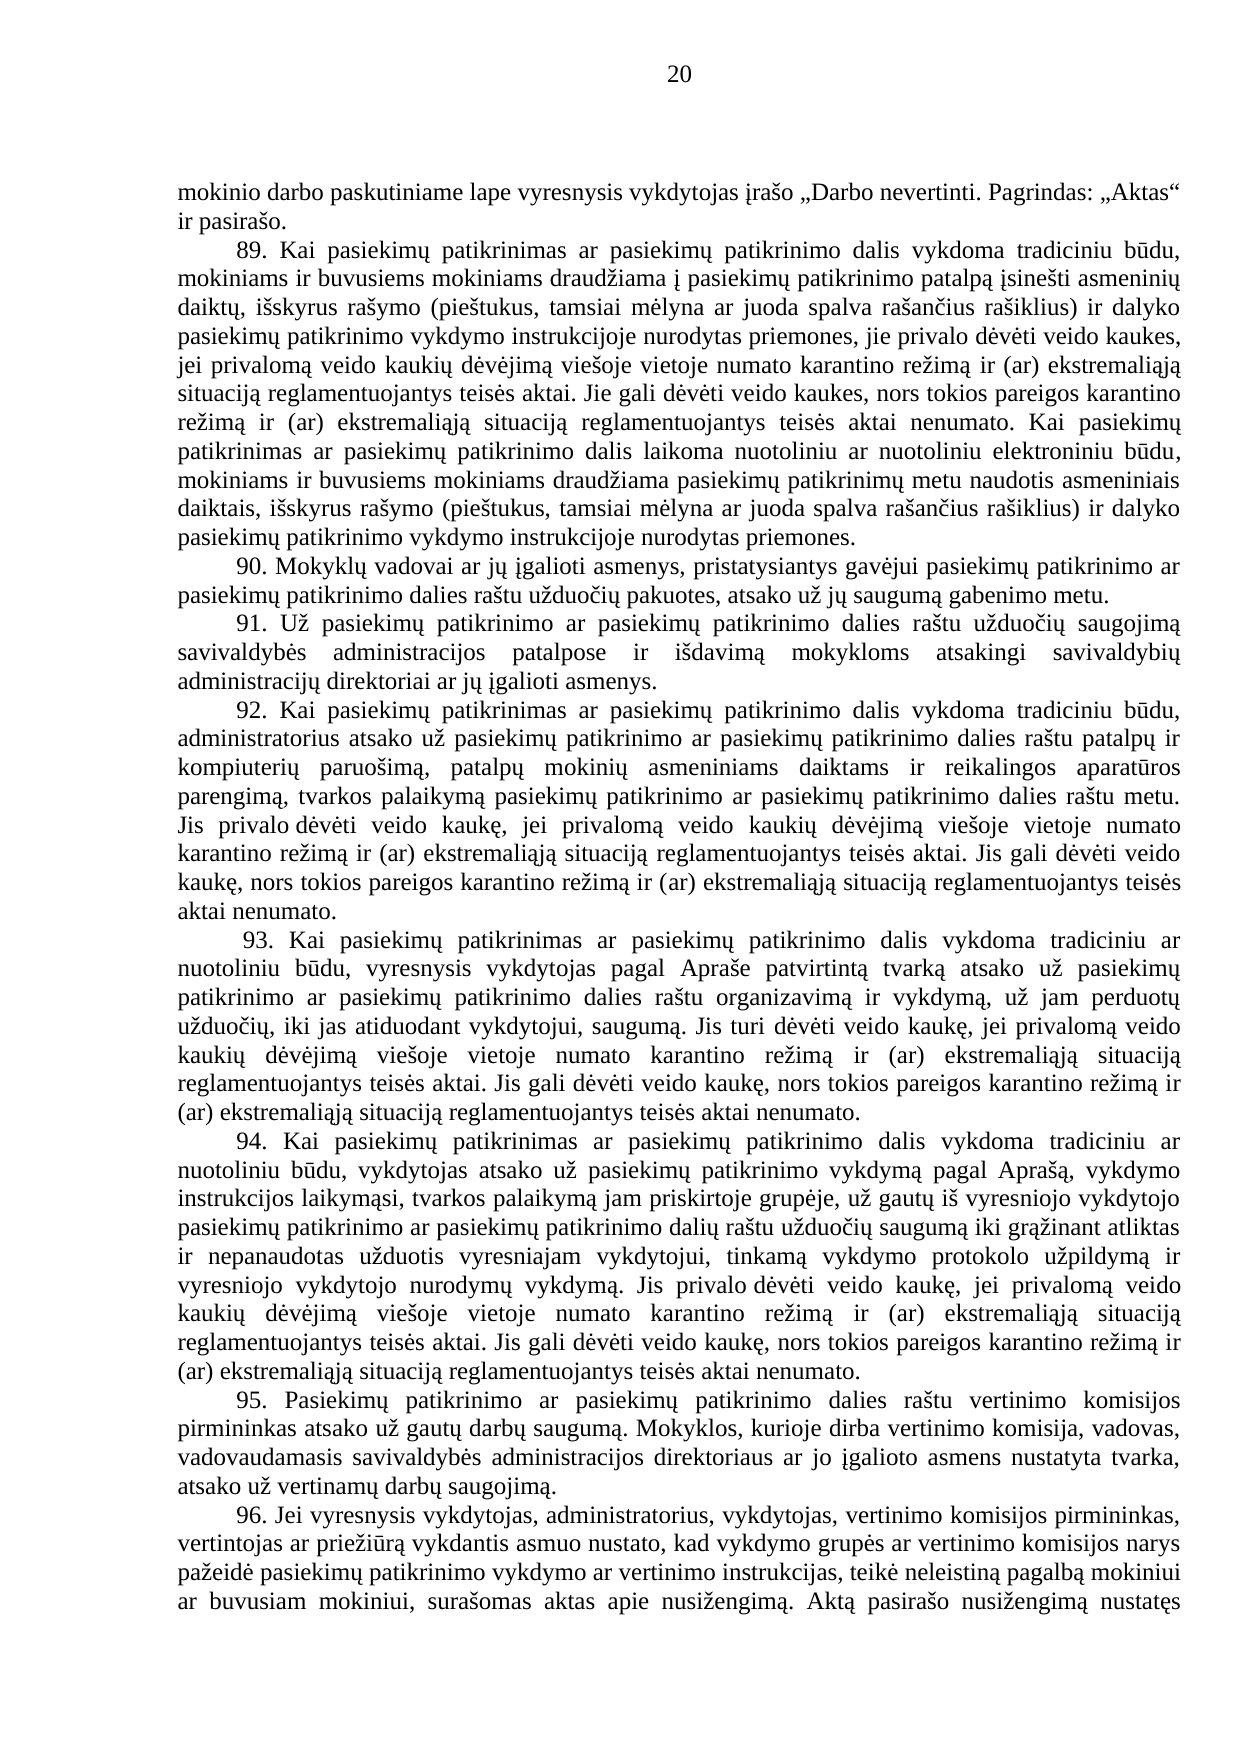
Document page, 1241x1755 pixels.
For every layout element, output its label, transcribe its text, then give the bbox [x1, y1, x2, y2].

text 93. Kai pasiekimų patikrinimas ar pasiekimų patikrinimo dalis vykdoma tradiciniu ar nuotoliniu būdu, vyresnysis vykdytojas pagal Apraše patvirtintą tvarką atsako už pasiekimų patikrinimo ar pasiekimų patikrinimo dalies raštu organizavimą ir vykdymą, už jam perduotų užduočių, iki jas atiduodant vykdytojui, saugumą. Jis turi dėvėti veido kaukę, jei privalomą veido kaukių dėvėjimą viešoje vietoje numato karantino režimą ir (ar) ekstremaliąją situaciją reglamentuojantys teisės aktai. Jis gali dėvėti veido kaukę, nors tokios pareigos karantino režimą ir (ar) ekstremaliąją situaciją reglamentuojantys teisės aktai nenumato. [177, 925, 1181, 1126]
text mokinio darbo paskutiniame lape vyresnysis vykdytojas įrašo „Darbo nevertinti. Pagrindas: „Aktas“ ir pasirašo. [177, 177, 1181, 235]
text 95. Pasiekimų patikrinimo ar pasiekimų patikrinimo dalies raštu vertinimo komisijos pirmininkas atsako už gautų darbų saugumą. Mokyklos, kurioje dirba vertinimo komisija, vadovas, vadovaudamasis savivaldybės administracijos direktoriaus ar jo įgalioto asmens nustatyta tvarka, atsako už vertinamų darbų saugojimą. [177, 1385, 1181, 1500]
text 91. Už pasiekimų patikrinimo ar pasiekimų patikrinimo dalies raštu užduočių saugojimą savivaldybės administracijos patalpose ir išdavimą mokykloms atsakingi savivaldybių administracijų direktoriai ar jų įgalioti asmenys. [177, 608, 1181, 695]
text 89. Kai pasiekimų patikrinimas ar pasiekimų patikrinimo dalis vykdoma tradiciniu būdu, mokiniams ir buvusiems mokiniams draudžiama į pasiekimų patikrinimo patalpą įsinešti asmeninių daiktų, išskyrus rašymo (pieštukus, tamsiai mėlyna ar juoda spalva rašančius rašiklius) ir dalyko pasiekimų patikrinimo vykdymo instrukcijoje nurodytas priemones, jie privalo dėvėti veido kaukes, jei privalomą veido kaukių dėvėjimą viešoje vietoje numato karantino režimą ir (ar) ekstremaliąją situaciją reglamentuojantys teisės aktai. Jie gali dėvėti veido kaukes, nors tokios pareigos karantino režimą ir (ar) ekstremaliąją situaciją reglamentuojantys teisės aktai nenumato. Kai pasiekimų patikrinimas ar pasiekimų patikrinimo dalis laikoma nuotoliniu ar nuotoliniu elektroniniu būdu, mokiniams ir buvusiems mokiniams draudžiama pasiekimų patikrinimų metu naudotis asmeniniais daiktais, išskyrus rašymo (pieštukus, tamsiai mėlyna ar juoda spalva rašančius rašiklius) ir dalyko pasiekimų patikrinimo vykdymo instrukcijoje nurodytas priemones. [177, 235, 1181, 551]
text 90. Mokyklų vadovai ar jų įgalioti asmenys, pristatysiantys gavėjui pasiekimų patikrinimo ar pasiekimų patikrinimo dalies raštu užduočių pakuotes, atsako už jų saugumą gabenimo metu. [177, 551, 1181, 608]
text 94. Kai pasiekimų patikrinimas ar pasiekimų patikrinimo dalis vykdoma tradiciniu ar nuotoliniu būdu, vykdytojas atsako už pasiekimų patikrinimo vykdymą pagal Aprašą, vykdymo instrukcijos laikymąsi, tvarkos palaikymą jam priskirtoje grupėje, už gautų iš vyresniojo vykdytojo pasiekimų patikrinimo ar pasiekimų patikrinimo dalių raštu užduočių saugumą iki grąžinant atliktas ir nepanaudotas užduotis vyresniajam vykdytojui, tinkamą vykdymo protokolo užpildymą ir vyresniojo vykdytojo nurodymų vykdymą. Jis privalo dėvėti veido kaukę, jei privalomą veido kaukių dėvėjimą viešoje vietoje numato karantino režimą ir (ar) ekstremaliąją situaciją reglamentuojantys teisės aktai. Jis gali dėvėti veido kaukę, nors tokios pareigos karantino režimą ir (ar) ekstremaliąją situaciją reglamentuojantys teisės aktai nenumato. [177, 1126, 1181, 1385]
text 92. Kai pasiekimų patikrinimas ar pasiekimų patikrinimo dalis vykdoma tradiciniu būdu, administratorius atsako už pasiekimų patikrinimo ar pasiekimų patikrinimo dalies raštu patalpų ir kompiuterių paruošimą, patalpų mokinių asmeniniams daiktams ir reikalingos aparatūros parengimą, tvarkos palaikymą pasiekimų patikrinimo ar pasiekimų patikrinimo dalies raštu metu. Jis privalo dėvėti veido kaukę, jei privalomą veido kaukių dėvėjimą viešoje vietoje numato karantino režimą ir (ar) ekstremaliąją situaciją reglamentuojantys teisės aktai. Jis gali dėvėti veido kaukę, nors tokios pareigos karantino režimą ir (ar) ekstremaliąją situaciją reglamentuojantys teisės aktai nenumato. [177, 695, 1181, 925]
text 96. Jei vyresnysis vykdytojas, administratorius, vykdytojas, vertinimo komisijos pirmininkas, vertintojas ar priežiūrą vykdantis asmuo nustato, kad vykdymo grupės ar vertinimo komisijos narys pažeidė pasiekimų patikrinimo vykdymo ar vertinimo instrukcijas, teikė neleistiną pagalbą mokiniui ar buvusiam mokiniui, surašomas aktas apie nusižengimą. Aktą pasirašo nusižengimą nustatęs [177, 1500, 1181, 1615]
